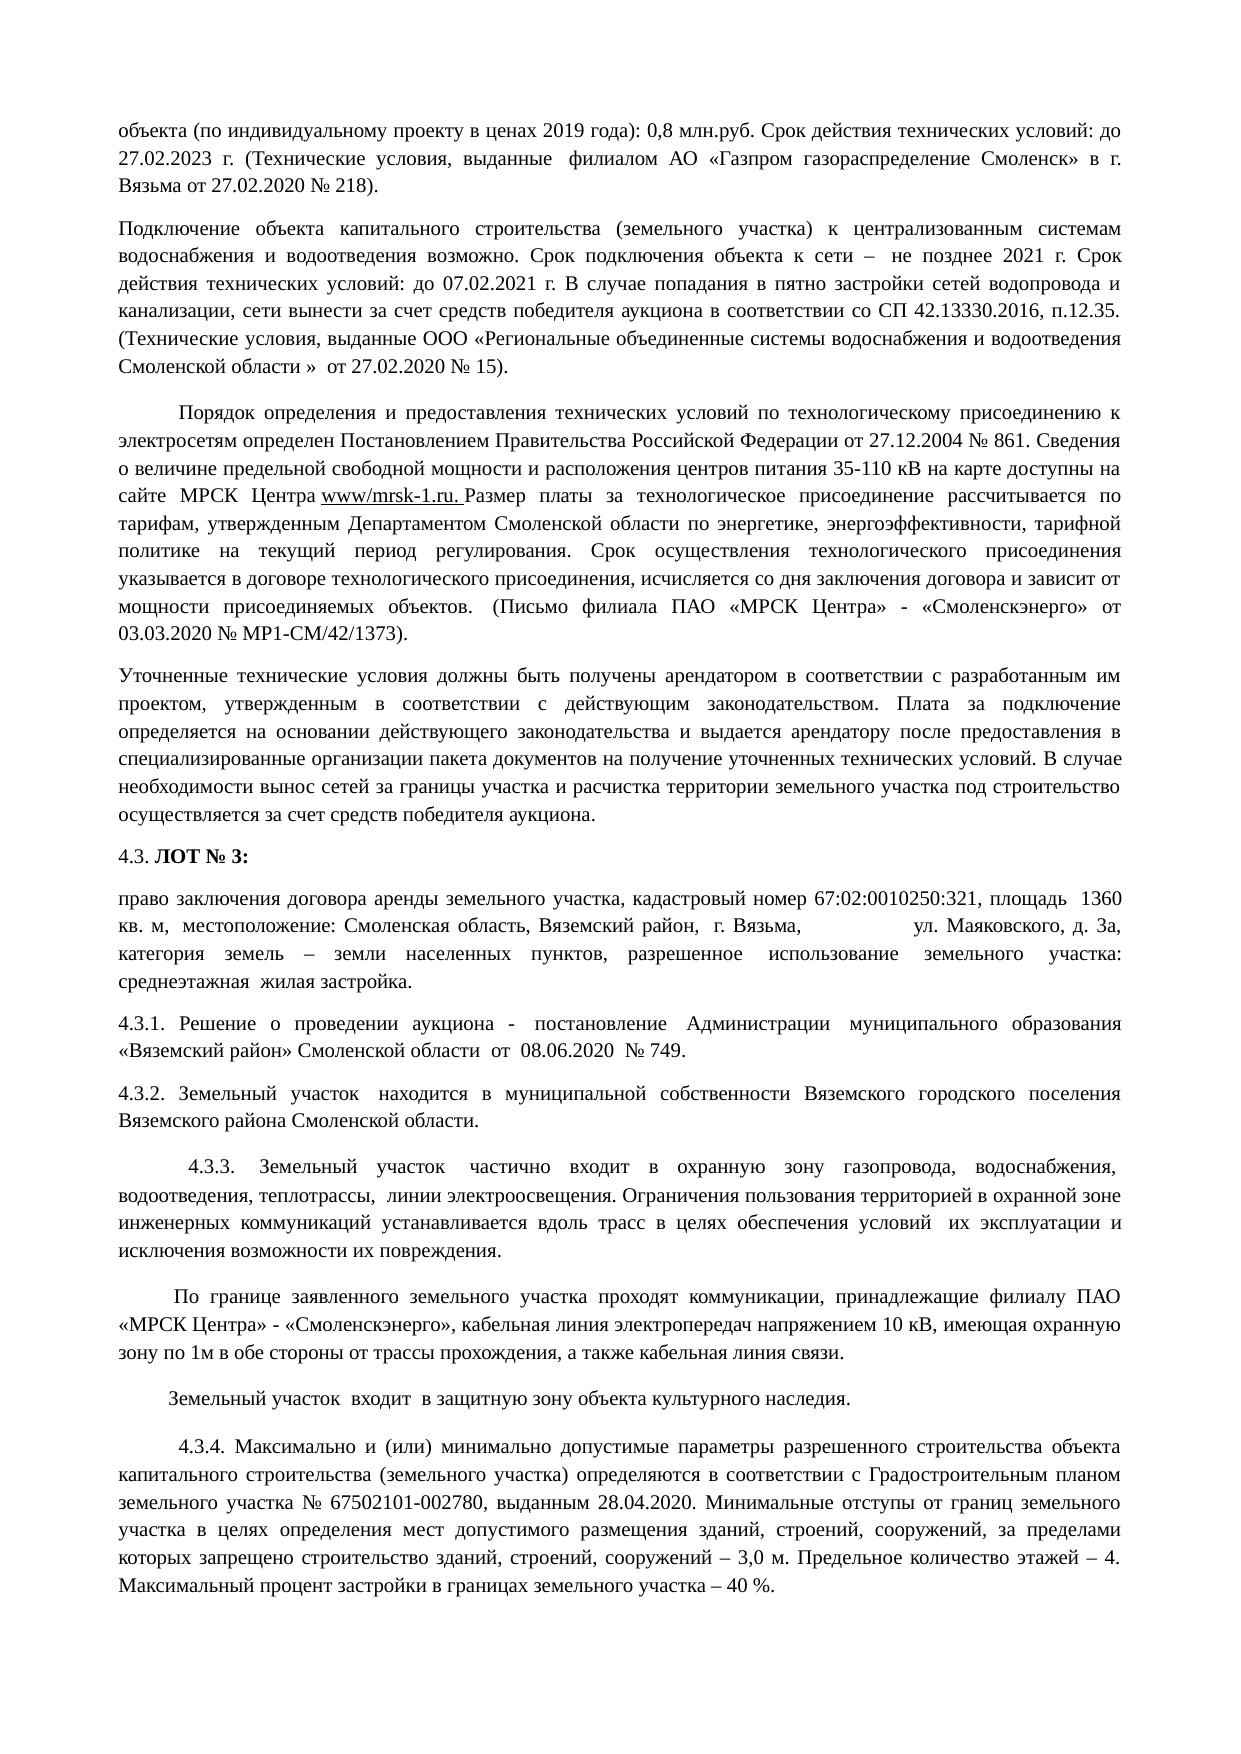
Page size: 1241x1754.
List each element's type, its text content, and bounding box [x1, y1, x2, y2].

table_cell объекта (по индивидуальному проекту в ценах 2019 года): 0,8 млн.руб. Срок действия технических условий: до 27.02.2023 г. (Технические условия, выданные филиалом АО «Газпром газораспределение Смоленск» в г. Вязьма от 27.02.2020 № 218). Подключение объекта капитального строительства (земельного участка) к централизованным системам водоснабжения и водоотведения возможно. Срок подключения объекта к сети – не позднее 2021 г. Срок действия технических условий: до 07.02.2021 г. В случае попадания в пятно застройки сетей водопровода и канализации, сети вынести за счет средств победителя аукциона в соответствии со СП 42.13330.2016, п.12.35. (Технические условия, выданные ООО «Региональные объединенные системы водоснабжения и водоотведения Смоленской области » от 27.02.2020 № 15). Порядок определения и предоставления технических условий по технологическому присоединению к электросетям определен Постановлением Правительства Российской Федерации от 27.12.2004 № 861. Сведения о величине предельной свободной мощности и расположения центров питания 35-110 кВ на карте доступны на сайте МРСК Центра www/mrsk-1.ru. Размер платы за технологическое присоединение рассчитывается по тарифам, утвержденным Департаментом Смоленской области по энергетике, энергоэффективности, тарифной политике на текущий период регулирования. Срок осуществления технологического присоединения указывается в договоре технологического присоединения, исчисляется со дня заключения договора и зависит от мощности присоединяемых объектов. (Письмо филиала ПАО «МРСК Центра» - «Смоленскэнерго» от 03.03.2020 № МР1-СМ/42/1373). Уточненные технические условия должны быть получены арендатором в соответствии с разработанным им проектом, утвержденным в соответствии с действующим законодательством. Плата за подключение определяется на основании действующего законодательства и выдается арендатору после предоставления в специализированные организации пакета документов на получение уточненных технических условий. В случае необходимости вынос сетей за границы участка и расчистка территории земельного участка под строительство осуществляется за счет средств победителя аукциона. 4.3. ЛОТ № 3: право заключения договора аренды земельного участка, кадастровый номер 67:02:0010250:321, площадь 1360 кв. м, местоположение: Смоленская область, Вяземский район, г. Вязьма, ул. Маяковского, д. 3а, категория земель – земли населенных пунктов, разрешенное использование земельного участка: среднеэтажная жилая застройка. 4.3.1. Решение о проведении аукциона - постановление Администрации муниципального образования «Вяземский район» Смоленской области от 08.06.2020 № 749. 4.3.2. Земельный участок находится в муниципальной собственности Вяземского городского поселения Вяземского района Смоленской области. 4.3.3. Земельный участок частично входит в охранную зону газопровода, водоснабжения, водоотведения, теплотрассы, линии электроосвещения. Ограничения пользования территорией в охранной зоне инженерных коммуникаций устанавливается вдоль трасс в целях обеспечения условий их эксплуатации и исключения возможности их повреждения. По границе заявленного земельного участка проходят коммуникации, принадлежащие филиалу ПАО «МРСК Центра» - «Смоленскэнерго», кабельная линия электропередач напряжением 10 кВ, имеющая охранную зону по 1м в обе стороны от трассы прохождения, а также кабельная линия связи. Земельный участок входит в защитную зону объекта культурного наследия. 4.3.4. Максимально и (или) минимально допустимые параметры разрешенного строительства объекта капитального строительства (земельного участка) определяются в соответствии с Градостроительным планом земельного участка № 67502101-002780, выданным 28.04.2020. Минимальные отступы от границ земельного участка в целях определения мест допустимого размещения зданий, строений, сооружений, за пределами которых запрещено строительство зданий, строений, сооружений – 3,0 м. Предельное количество этажей – 4. Максимальный процент застройки в границах земельного участка – 40 %. [118, 118, 1122, 1615]
